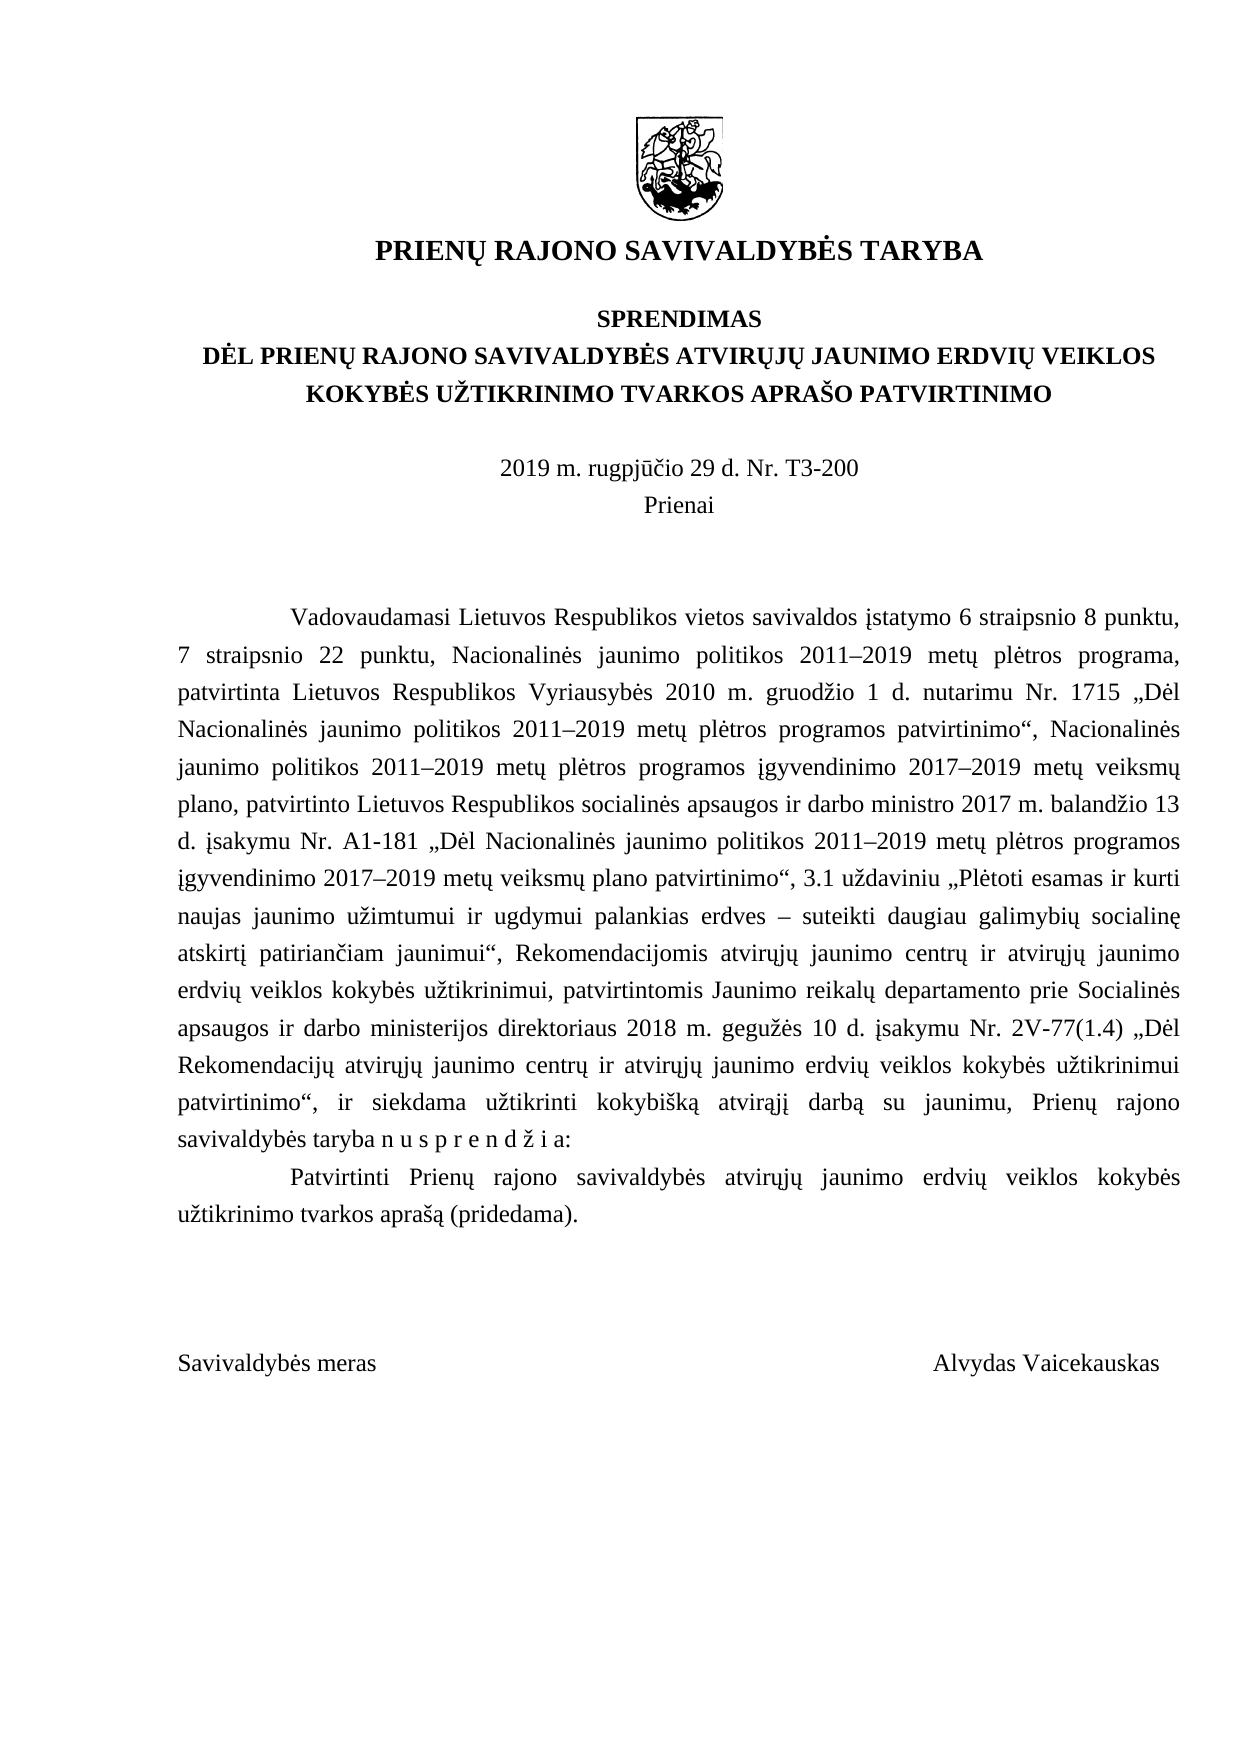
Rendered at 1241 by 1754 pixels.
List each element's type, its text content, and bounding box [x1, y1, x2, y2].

text Savivaldybės meras Alvydas Vaicekauskas [177, 1348, 1181, 1377]
text DĖL PRIENŲ RAJONO SAVIVALDYBĖS ATVIRŲJŲ JAUNIMO ERDVIŲ VEIKLOS KOKYBĖS UŽTIKRINIMO TVARKOS APRAŠO PATVIRTINIMO [177, 341, 1181, 407]
text Patvirtinti Prienų rajono savivaldybės atvirųjų jaunimo erdvių veiklos kokybės užtikrinimo tvarkos aprašą (pridedama). [177, 1162, 1181, 1228]
text SPRENDIMAS [177, 304, 1181, 333]
text PRIENŲ RAJONO SAVIVALDYBĖS TARYBA [177, 233, 1181, 267]
text 2019 m. rugpjūčio 29 d. Nr. T3-200 [177, 453, 1181, 482]
text Vadovaudamasi Lietuvos Respublikos vietos savivaldos įstatymo 6 straipsnio 8 punktu, 7 straipsnio 22 punktu, Nacionalinės jaunimo politikos 2011–2019 metų plėtros programa, patvirtinta Lietuvos Respublikos Vyriausybės 2010 m. gruodžio 1 d. nutarimu Nr. 1715 „Dėl Nacionalinės jaunimo politikos 2011–2019 metų plėtros programos patvirtinimo“, Nacionalinės jaunimo politikos 2011–2019 metų plėtros programos įgyvendinimo 2017–2019 metų veiksmų plano, patvirtinto Lietuvos Respublikos socialinės apsaugos ir darbo ministro 2017 m. balandžio 13 d. įsakymu Nr. A1-181 „Dėl Nacionalinės jaunimo politikos 2011–2019 metų plėtros programos įgyvendinimo 2017–2019 metų veiksmų plano patvirtinimo“, 3.1 uždaviniu „Plėtoti esamas ir kurti naujas jaunimo užimtumui ir ugdymui palankias erdves – suteikti daugiau galimybių socialinę atskirtį patiriančiam jaunimui“, Rekomendacijomis atvirųjų jaunimo centrų ir atvirųjų jaunimo erdvių veiklos kokybės užtikrinimui, patvirtintomis Jaunimo reikalų departamento prie Socialinės apsaugos ir darbo ministerijos direktoriaus 2018 m. gegužės 10 d. įsakymu Nr. 2V-77(1.4) „Dėl Rekomendacijų atvirųjų jaunimo centrų ir atvirųjų jaunimo erdvių veiklos kokybės užtikrinimui patvirtinimo“, ir siekdama užtikrinti kokybišką atvirąjį darbą su jaunimu, Prienų rajono savivaldybės taryba n u s p r e n d ž i a: [177, 602, 1181, 1153]
text Prienai [177, 491, 1181, 519]
